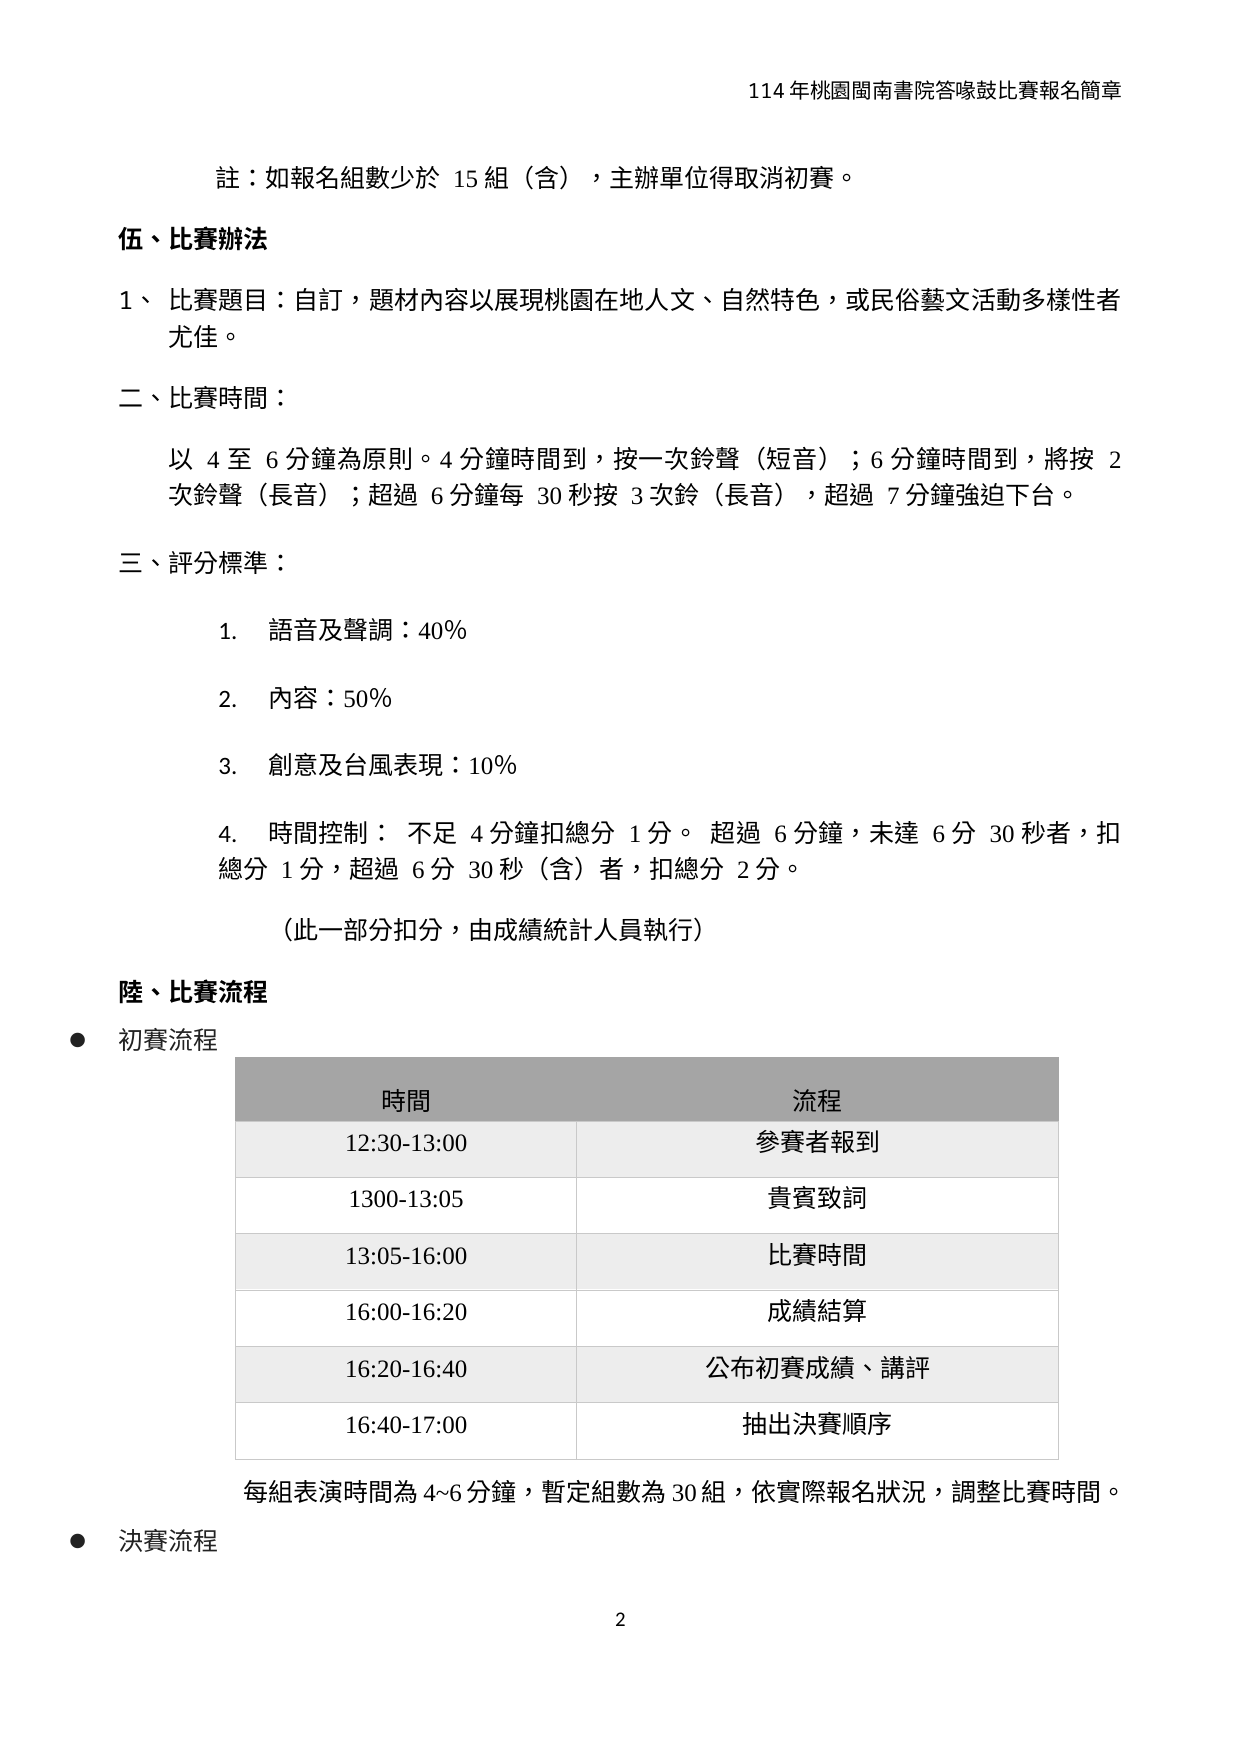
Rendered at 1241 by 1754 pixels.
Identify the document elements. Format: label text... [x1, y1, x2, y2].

list 決賽流程 [68, 1521, 1122, 1557]
list 比賽題目：自訂，題材內容以展現桃園在地人文、自然特色，或民俗藝文活動多樣性者尤佳。 [118, 281, 1122, 353]
list 創意及台風表現：10％ [218, 746, 1122, 782]
table_cell 成績結算 [577, 1291, 1058, 1346]
table_cell 16:00-16:20 [236, 1291, 576, 1346]
subtitle 伍、比賽辦法 [118, 219, 1122, 256]
list 初賽流程 [68, 1021, 1122, 1057]
text （此一部分扣分，由成績統計人員執行） [268, 911, 1122, 947]
text 每組表演時間為4~6分鐘，暫定組數為30組，依實際報名狀況，調整比賽時間。 [243, 1472, 1122, 1508]
table_cell 16:20-16:40 [236, 1347, 576, 1402]
table_cell 1300-13:05 [236, 1178, 576, 1233]
list 時間控制： 不足 4 分鐘扣總分 1 分。 超過 6 分鐘，未達 6 分 30 秒者，扣總分 1 分，超過 6 分 30 秒（含）者，扣總分 2 分。 [218, 813, 1122, 886]
text 三、評分標準： [118, 543, 1122, 579]
subtitle 陸、比賽流程 [118, 972, 1122, 1008]
list 語音及聲調：40％ [218, 611, 1122, 647]
list 內容：50％ [218, 678, 1122, 714]
table_cell 公布初賽成績、講評 [577, 1347, 1058, 1402]
table_cell 抽出決賽順序 [577, 1403, 1058, 1459]
table_cell 貴賓致詞 [577, 1178, 1058, 1233]
table_cell 比賽時間 [577, 1234, 1058, 1289]
table_cell 16:40-17:00 [236, 1403, 576, 1459]
text 以 4 至 6 分鐘為原則。4 分鐘時間到，按一次鈴聲（短音）；6 分鐘時間到，將按 2 次鈴聲（長音）；超過 6 分鐘每 30 秒按 3 次鈴（長音），超過 7 分鐘強迫下台。 [168, 439, 1122, 512]
table_cell 12:30-13:00 [236, 1122, 576, 1177]
text 註：如報名組數少於 15 組（含），主辦單位得取消初賽。 [215, 158, 1122, 194]
text 二、比賽時間： [118, 378, 1122, 414]
table_cell 參賽者報到 [577, 1122, 1058, 1177]
table_cell 13:05-16:00 [236, 1234, 576, 1289]
table_header 流程 [576, 1058, 1058, 1121]
table_header 時間 [236, 1058, 576, 1121]
